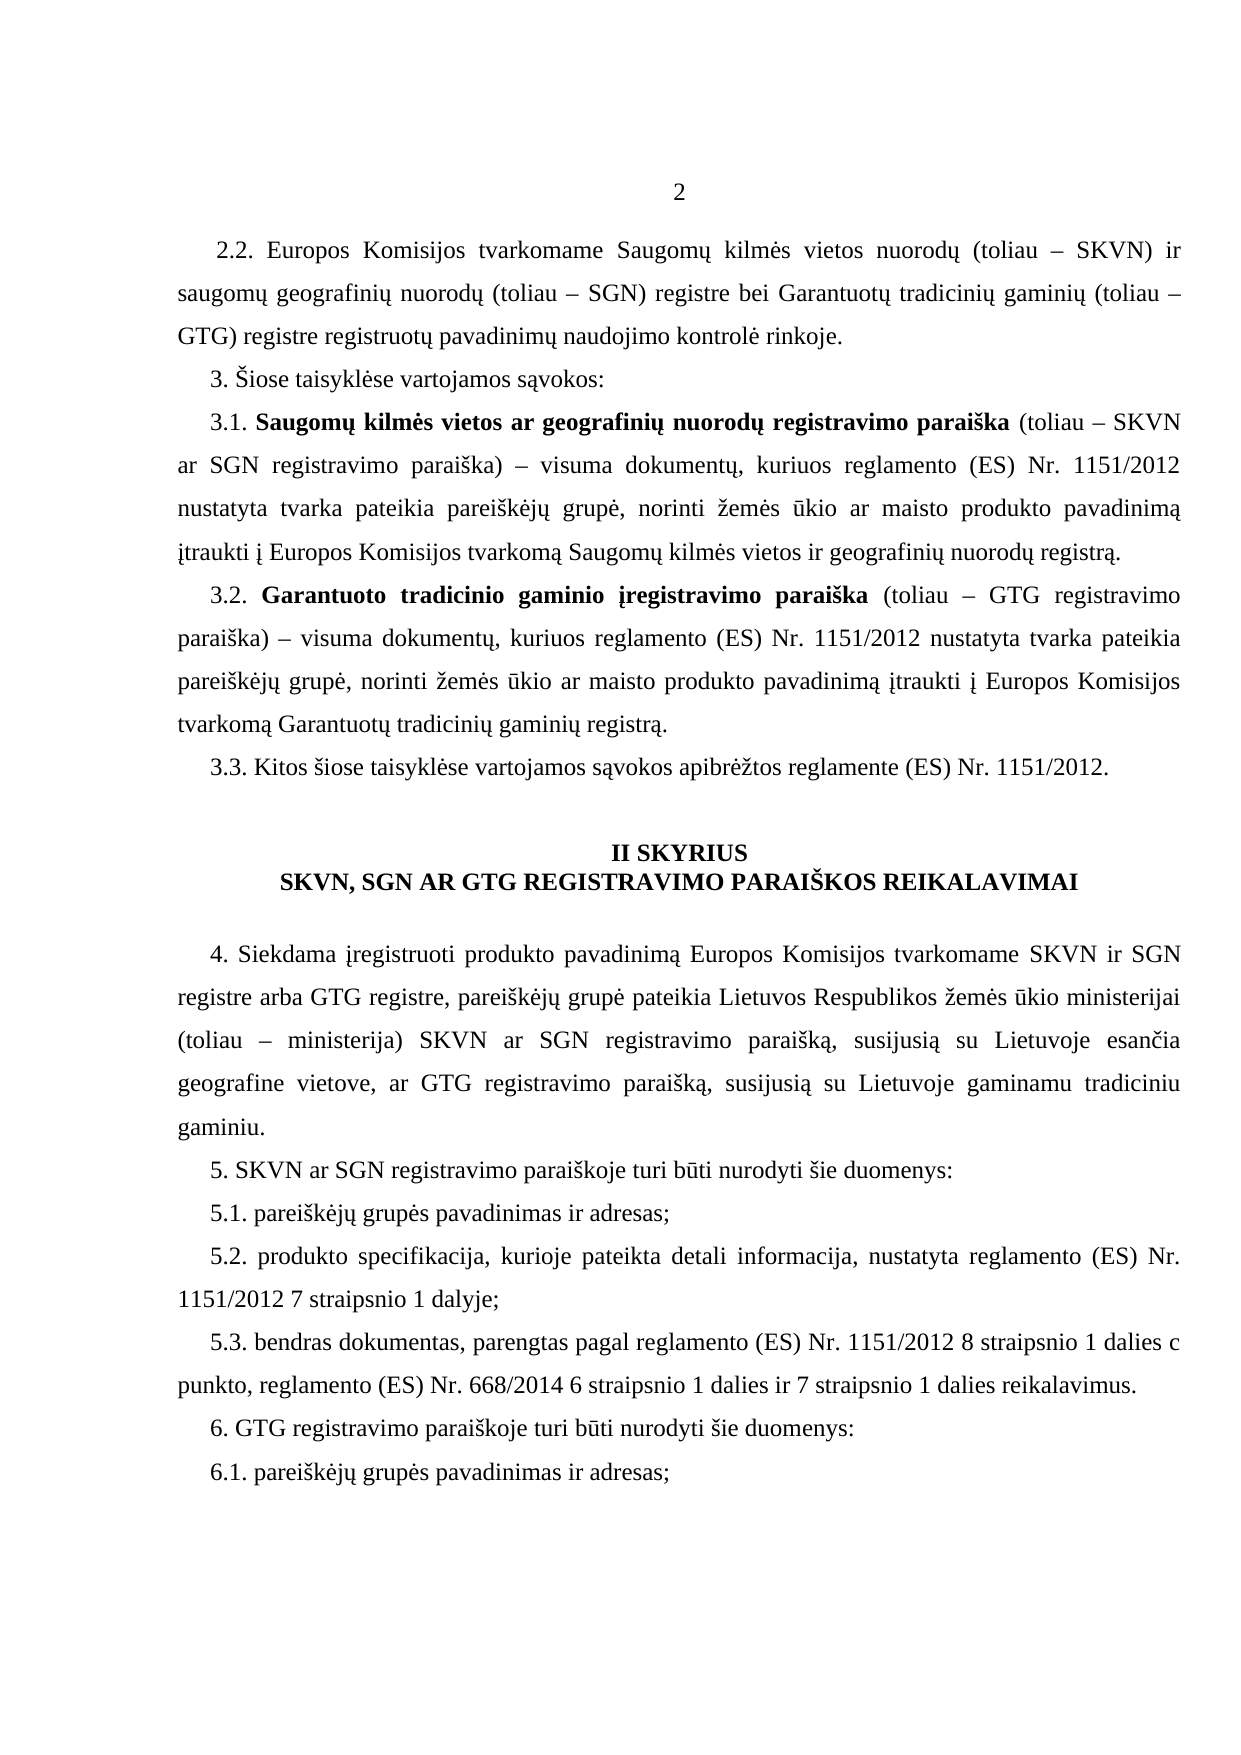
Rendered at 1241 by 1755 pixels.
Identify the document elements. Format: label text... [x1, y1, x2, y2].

text 6.1. pareiškėjų grupės pavadinimas ir adresas; [177, 1457, 1181, 1485]
text 3.3. Kitos šiose taisyklėse vartojamos sąvokos apibrėžtos reglamente (ES) Nr. 1151/2012. [177, 752, 1181, 781]
text 6. GTG registravimo paraiškoje turi būti nurodyti šie duomenys: [177, 1413, 1181, 1442]
text 3.2. Garantuoto tradicinio gaminio įregistravimo paraiška (toliau – GTG registravimo paraiška) – visuma dokumentų, kuriuos reglamento (ES) Nr. 1151/2012 nustatyta tvarka pateikia pareiškėjų grupė, norinti žemės ūkio ar maisto produkto pavadinimą įtraukti į Europos Komisijos tvarkomą Garantuotų tradicinių gaminių registrą. [177, 580, 1181, 738]
text 4. Siekdama įregistruoti produkto pavadinimą Europos Komisijos tvarkomame SKVN ir SGN registre arba GTG registre, pareiškėjų grupė pateikia Lietuvos Respublikos žemės ūkio ministerijai (toliau – ministerija) SKVN ar SGN registravimo paraišką, susijusią su Lietuvoje esančia geografine vietove, ar GTG registravimo paraišką, susijusią su Lietuvoje gaminamu tradiciniu gaminiu. [177, 939, 1181, 1140]
text II SKYRIUS [177, 838, 1181, 867]
text 5. SKVN ar SGN registravimo paraiškoje turi būti nurodyti šie duomenys: [177, 1155, 1181, 1183]
text 5.2. produkto specifikacija, kurioje pateikta detali informacija, nustatyta reglamento (ES) Nr. 1151/2012 7 straipsnio 1 dalyje; [177, 1241, 1181, 1313]
text 3. Šiose taisyklėse vartojamos sąvokos: [177, 364, 1181, 393]
text 3.1. Saugomų kilmės vietos ar geografinių nuorodų registravimo paraiška (toliau – SKVN ar SGN registravimo paraiška) – visuma dokumentų, kuriuos reglamento (ES) Nr. 1151/2012 nustatyta tvarka pateikia pareiškėjų grupė, norinti žemės ūkio ar maisto produkto pavadinimą įtraukti į Europos Komisijos tvarkomą Saugomų kilmės vietos ir geografinių nuorodų registrą. [177, 407, 1181, 565]
text 5.1. pareiškėjų grupės pavadinimas ir adresas; [177, 1198, 1181, 1227]
text SKVN, SGN ar GTG Registravimo paraiškos REIKALAVIMAI [177, 867, 1181, 896]
text 2.2. Europos Komisijos tvarkomame Saugomų kilmės vietos nuorodų (toliau – SKVN) ir saugomų geografinių nuorodų (toliau – SGN) registre bei Garantuotų tradicinių gaminių (toliau – GTG) registre registruotų pavadinimų naudojimo kontrolė rinkoje. [177, 235, 1181, 350]
text 5.3. bendras dokumentas, parengtas pagal reglamento (ES) Nr. 1151/2012 8 straipsnio 1 dalies c punkto, reglamento (ES) Nr. 668/2014 6 straipsnio 1 dalies ir 7 straipsnio 1 dalies reikalavimus. [177, 1327, 1181, 1399]
